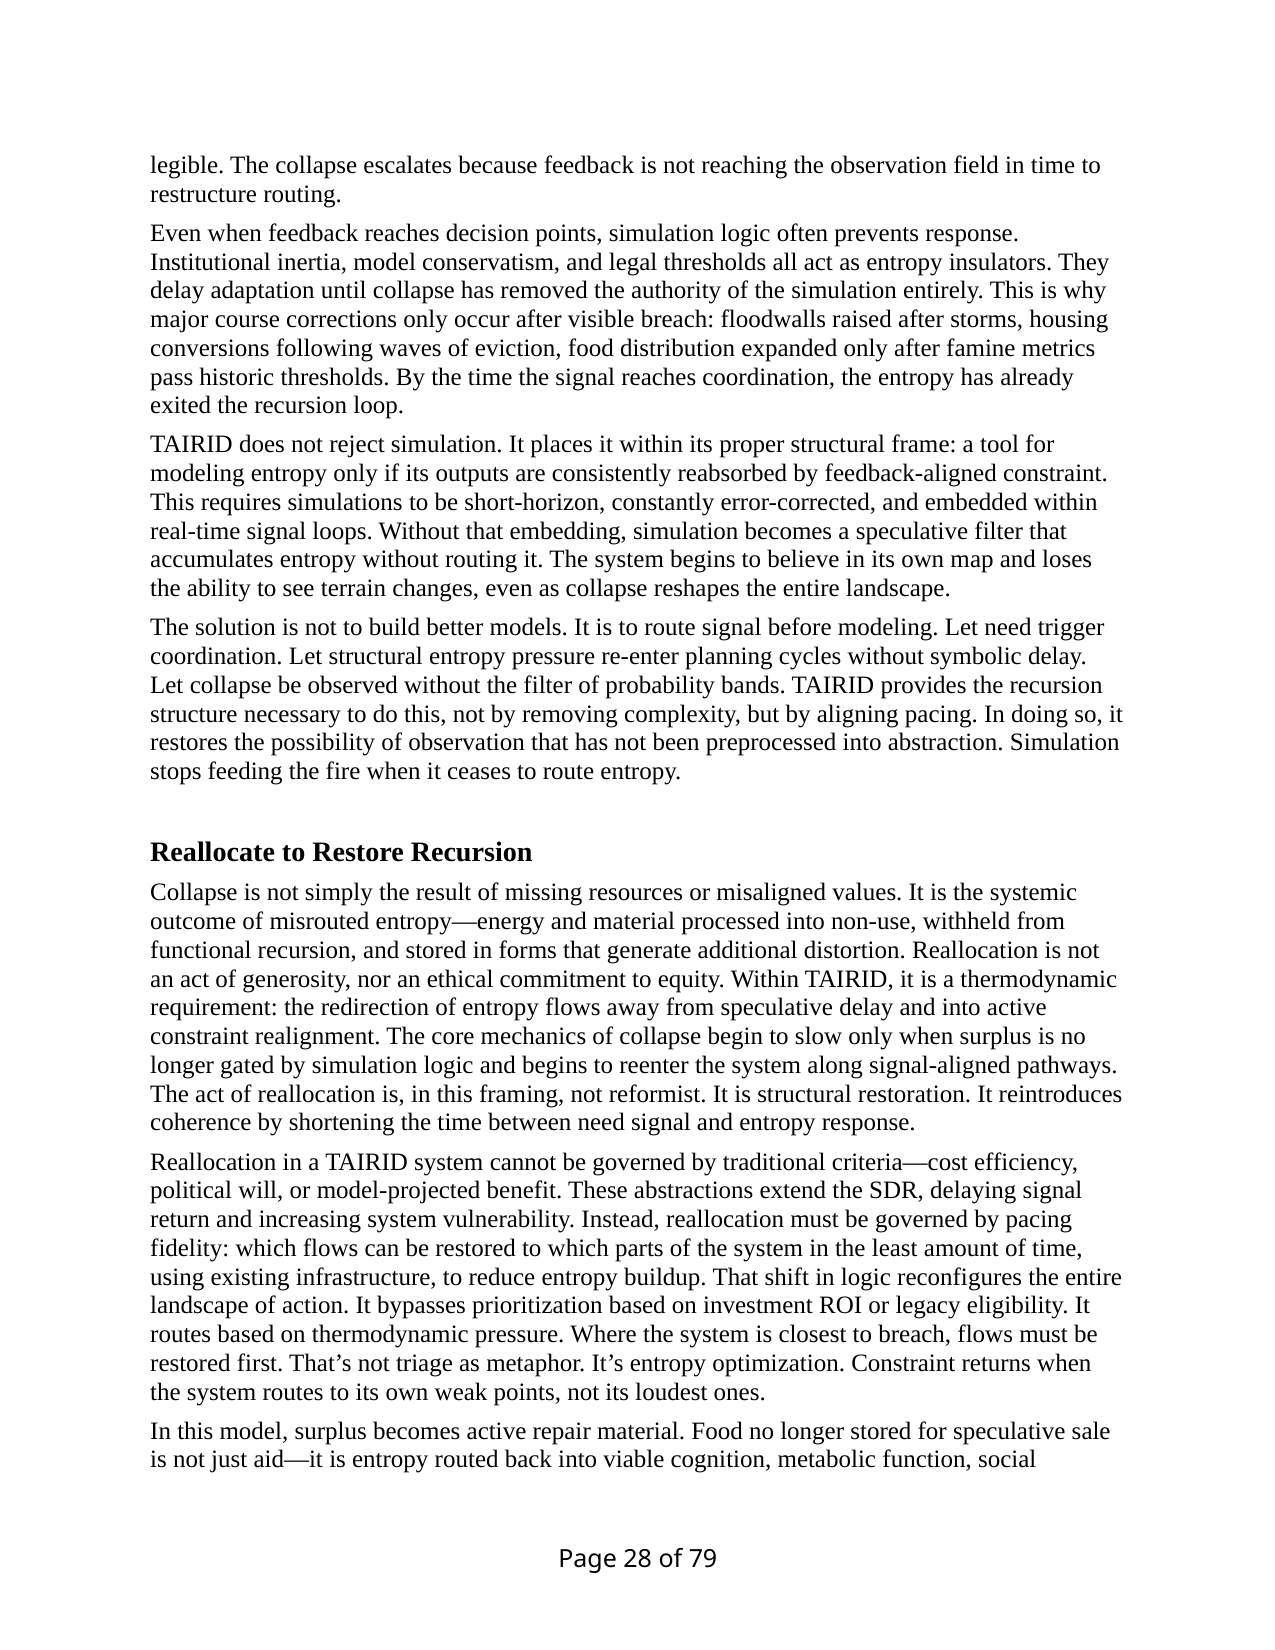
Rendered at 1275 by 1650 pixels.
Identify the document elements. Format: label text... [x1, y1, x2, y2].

text Collapse is not simply the result of missing resources or misaligned values. It is the systemic outcome of misrouted entropy—energy and material processed into non-use, withheld from functional recursion, and stored in forms that generate additional distortion. Reallocation is not an act of generosity, nor an ethical commitment to equity. Within TAIRID, it is a thermodynamic requirement: the redirection of entropy flows away from speculative delay and into active constraint realignment. The core mechanics of collapse begin to slow only when surplus is no longer gated by simulation logic and begins to reenter the system along signal-aligned pathways. The act of reallocation is, in this framing, not reformist. It is structural restoration. It reintroduces coherence by shortening the time between need signal and entropy response. [150, 877, 1125, 1136]
text Reallocation in a TAIRID system cannot be governed by traditional criteria—cost efficiency, political will, or model-projected benefit. These abstractions extend the SDR, delaying signal return and increasing system vulnerability. Instead, reallocation must be governed by pacing fidelity: which flows can be restored to which parts of the system in the least amount of time, using existing infrastructure, to reduce entropy buildup. That shift in logic reconfigures the entire landscape of action. It bypasses prioritization based on investment ROI or legacy eligibility. It routes based on thermodynamic pressure. Where the system is closest to breach, flows must be restored first. That’s not triage as metaphor. It’s entropy optimization. Constraint returns when the system routes to its own weak points, not its loudest ones. [150, 1147, 1125, 1405]
text In this model, surplus becomes active repair material. Food no longer stored for speculative sale is not just aid—it is entropy routed back into viable cognition, metabolic function, social [150, 1416, 1125, 1473]
text legible. The collapse escalates because feedback is not reaching the observation field in time to restructure routing. [150, 150, 1125, 207]
text Even when feedback reaches decision points, simulation logic often prevents response. Institutional inertia, model conservatism, and legal thresholds all act as entropy insulators. They delay adaptation until collapse has removed the authority of the simulation entirely. This is why major course corrections only occur after visible breach: floodwalls raised after storms, housing conversions following waves of eviction, food distribution expanded only after famine metrics pass historic thresholds. By the time the signal reaches coordination, the entropy has already exited the recursion loop. [150, 218, 1125, 419]
text TAIRID does not reject simulation. It places it within its proper structural frame: a tool for modeling entropy only if its outputs are consistently reabsorbed by feedback-aligned constraint. This requires simulations to be short-horizon, constantly error-corrected, and embedded within real-time signal loops. Without that embedding, simulation becomes a speculative filter that accumulates entropy without routing it. The system begins to believe in its own map and loses the ability to see terrain changes, even as collapse reshapes the entire landscape. [150, 429, 1125, 602]
text The solution is not to build better models. It is to route signal before modeling. Let need trigger coordination. Let structural entropy pressure re-enter planning cycles without symbolic delay. Let collapse be observed without the filter of probability bands. TAIRID provides the recursion structure necessary to do this, not by removing complexity, but by aligning pacing. In doing so, it restores the possibility of observation that has not been preprocessed into abstraction. Simulation stops feeding the fire when it ceases to route entropy. [150, 612, 1125, 785]
subtitle Reallocate to Restore Recursion [150, 834, 1125, 867]
